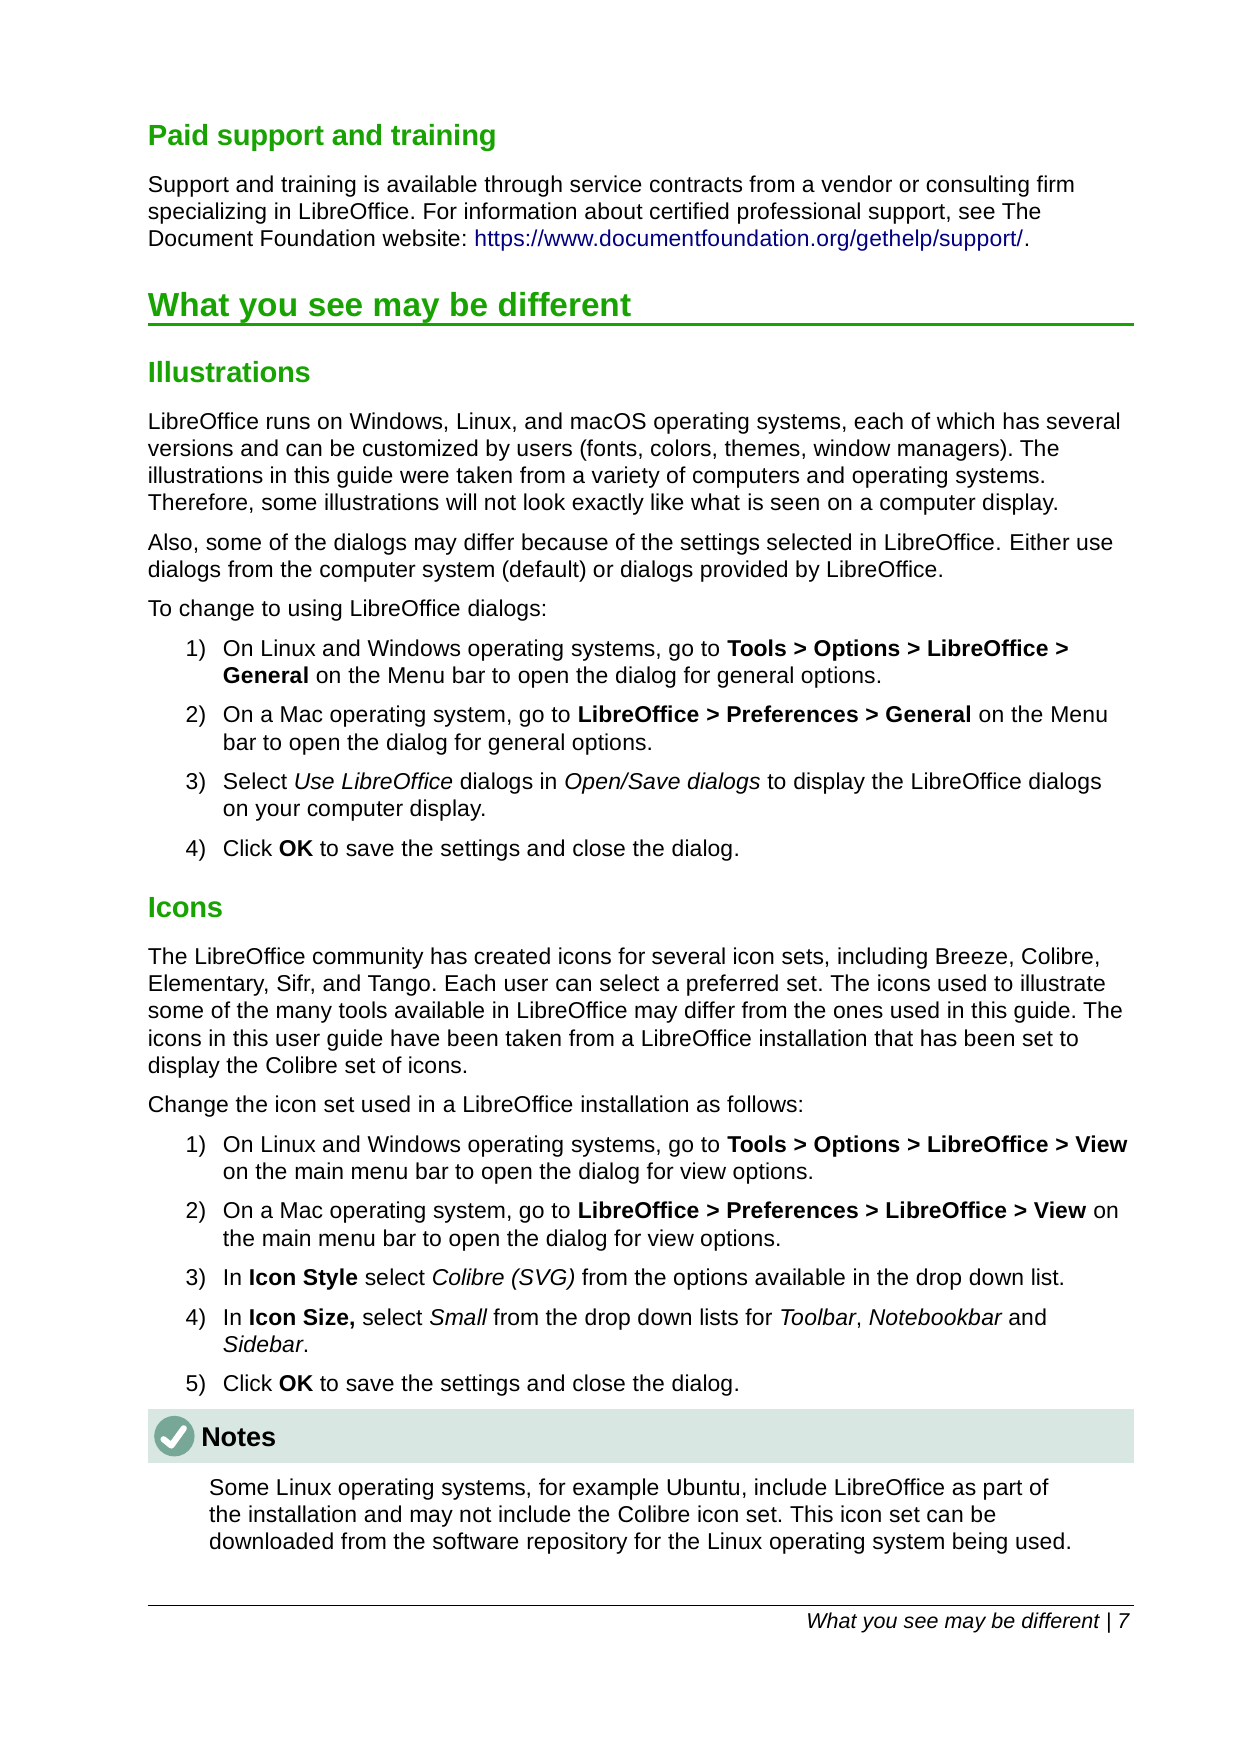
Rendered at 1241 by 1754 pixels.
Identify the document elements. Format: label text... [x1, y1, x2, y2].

text Some Linux operating systems, for example Ubuntu, include LibreOffice as part of the installation and may not include the Colibre icon set. This icon set can be downloaded from the software repository for the Linux operating system being used. [206, 1471, 1076, 1558]
text Support and training is available through service contracts from a vendor or consulting firm specializing in LibreOffice. For information about certified professional support, see The Document Foundation website: https://www.documentfoundation.org/gethelp/support/. [148, 170, 1134, 252]
text LibreOffice runs on Windows, Linux, and macOS operating systems, each of which has several versions and can be customized by users (fonts, colors, themes, window managers). The illustrations in this guide were taken from a variety of computers and operating systems. Therefore, some illustrations will not look exactly like what is seen on a computer display. [148, 407, 1134, 515]
list On Linux and Windows operating systems, go to Tools > Options > LibreOffice > General on the Menu bar to open the dialog for general options. [206, 634, 1134, 688]
list On a Mac operating system, go to LibreOffice > Preferences > General on the Menu bar to open the dialog for general options. [206, 701, 1134, 755]
text Also, some of the dialogs may differ because of the settings selected in LibreOffice. Either use dialogs from the computer system (default) or dialogs provided by LibreOffice. [148, 528, 1134, 582]
subtitle Paid support and training [148, 118, 1134, 152]
list Click OK to save the settings and close the dialog. [206, 1370, 1134, 1397]
list On Linux and Windows operating systems, go to Tools > Options > LibreOffice > View on the main menu bar to open the dialog for view options. [206, 1130, 1134, 1184]
text Change the icon set used in a LibreOffice installation as follows: [148, 1091, 1134, 1118]
subtitle What you see may be different [148, 285, 1134, 323]
list Click OK to save the settings and close the dialog. [206, 834, 1134, 861]
subtitle Notes [148, 1409, 1134, 1463]
subtitle Icons [148, 890, 1134, 924]
list On a Mac operating system, go to LibreOffice > Preferences > LibreOffice > View on the main menu bar to open the dialog for view options. [206, 1197, 1134, 1251]
list To change to using LibreOffice dialogs: [148, 594, 1134, 622]
list In Icon Size, select Small from the drop down lists for Toolbar, Notebookbar and Sidebar. [206, 1303, 1134, 1357]
text The LibreOffice community has created icons for several icon sets, including Breeze, Colibre, Elementary, Sifr, and Tango. Each user can select a preferred set. The icons used to illustrate some of the many tools available in LibreOffice may differ from the ones used in this guide. The icons in this user guide have been taken from a LibreOffice installation that has been set to display the Colibre set of icons. [148, 943, 1134, 1078]
subtitle Illustrations [148, 355, 1134, 388]
list In Icon Style select Colibre (SVG) from the options available in the drop down list. [206, 1263, 1134, 1291]
list Select Use LibreOffice dialogs in Open/Save dialogs to display the LibreOffice dialogs on your computer display. [206, 767, 1134, 822]
